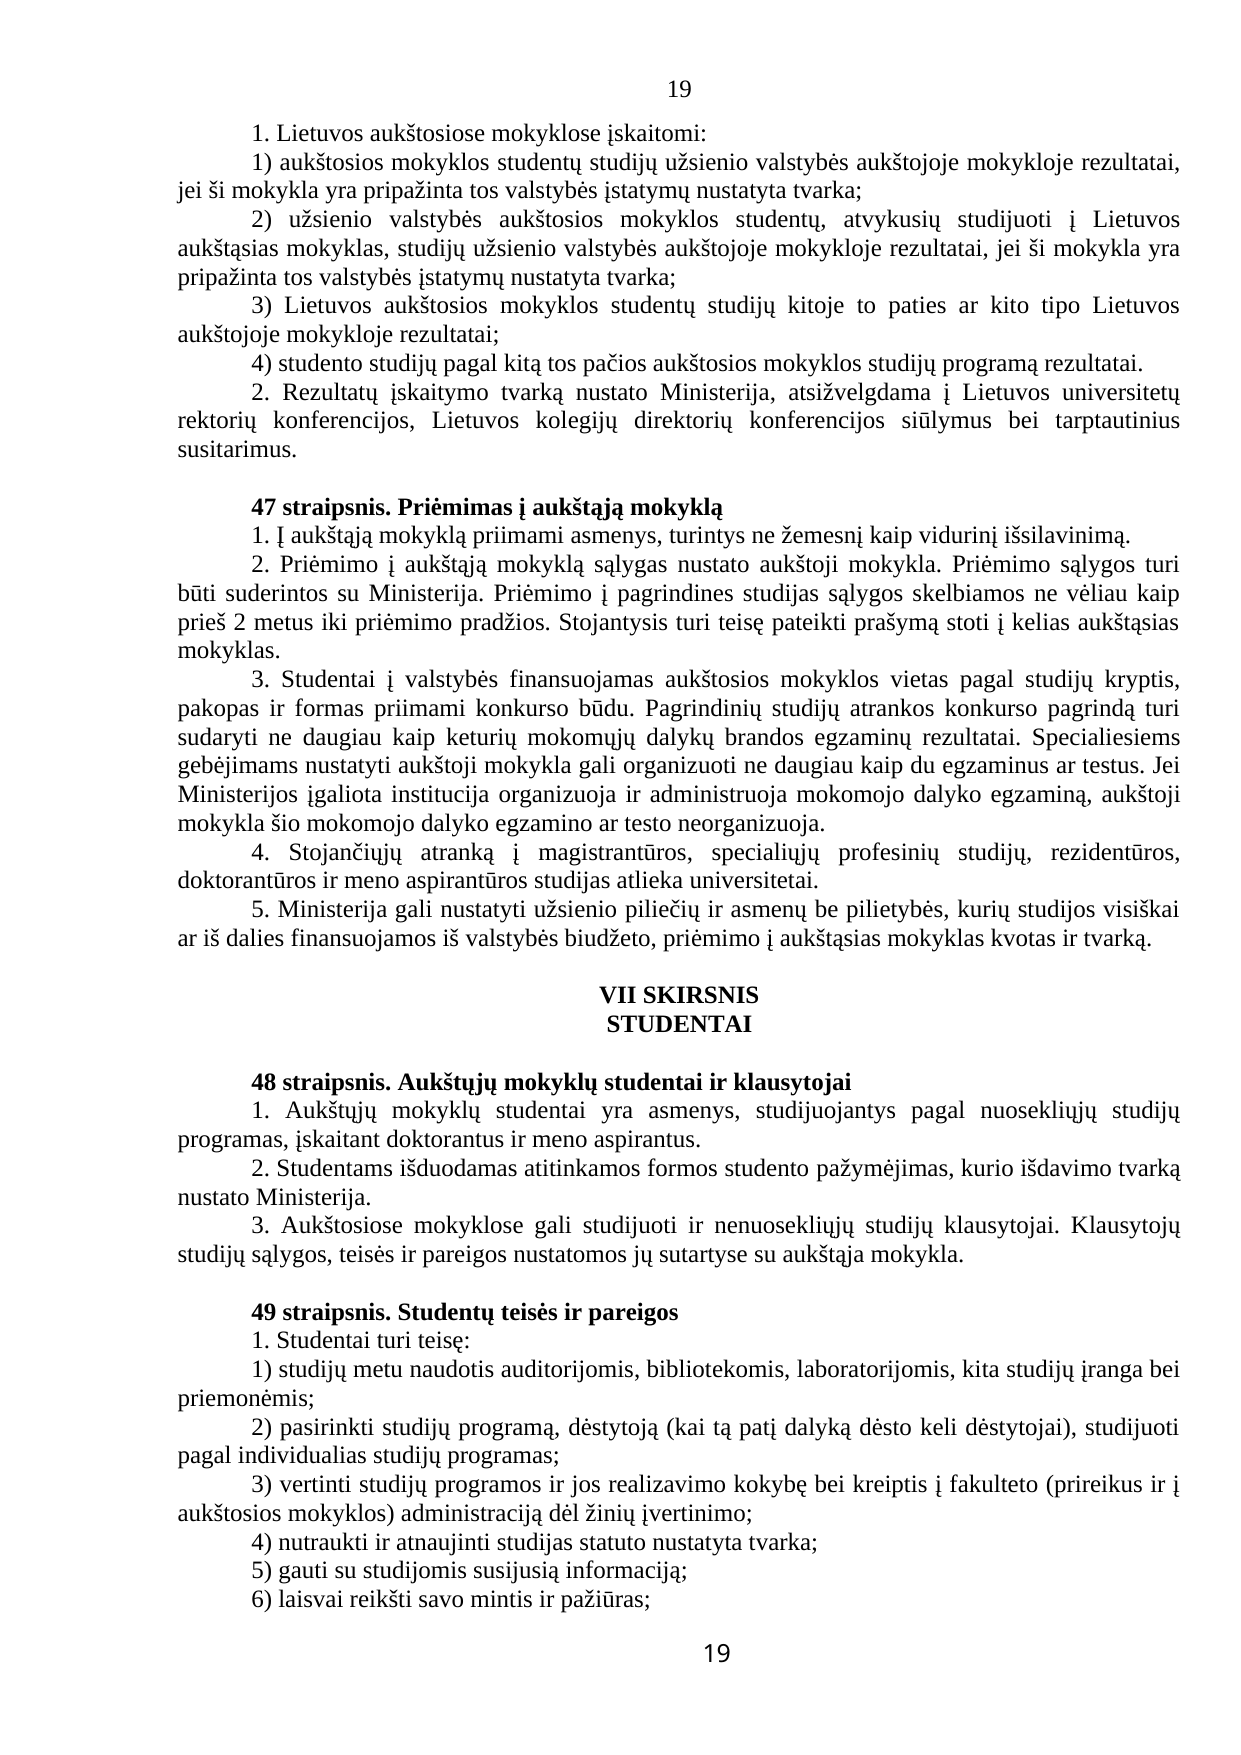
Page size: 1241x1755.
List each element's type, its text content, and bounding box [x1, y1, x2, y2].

text 3) vertinti studijų programos ir jos realizavimo kokybę bei kreiptis į fakulteto (prireikus ir į aukštosios mokyklos) administraciją dėl žinių įvertinimo; [177, 1469, 1181, 1527]
text 49 straipsnis. Studentų teisės ir pareigos [177, 1297, 1181, 1326]
text 5. Ministerija gali nustatyti užsienio piliečių ir asmenų be pilietybės, kurių studijos visiškai ar iš dalies finansuojamos iš valstybės biudžeto, priėmimo į aukštąsias mokyklas kvotas ir tvarką. [177, 894, 1181, 952]
text 3) Lietuvos aukštosios mokyklos studentų studijų kitoje to paties ar kito tipo Lietuvos aukštojoje mokykloje rezultatai; [177, 291, 1181, 348]
text 1. Į aukštąją mokyklą priimami asmenys, turintys ne žemesnį kaip vidurinį išsilavinimą. [177, 521, 1181, 549]
text 2) užsienio valstybės aukštosios mokyklos studentų, atvykusių studijuoti į Lietuvos aukštąsias mokyklas, studijų užsienio valstybės aukštojoje mokykloje rezultatai, jei ši mokykla yra pripažinta tos valstybės įstatymų nustatyta tvarka; [177, 204, 1181, 291]
text 1. Lietuvos aukštosiose mokyklose įskaitomi: [177, 118, 1181, 147]
text 2. Priėmimo į aukštąją mokyklą sąlygas nustato aukštoji mokykla. Priėmimo sąlygos turi būti suderintos su Ministerija. Priėmimo į pagrindines studijas sąlygos skelbiamos ne vėliau kaip prieš 2 metus iki priėmimo pradžios. Stojantysis turi teisę pateikti prašymą stoti į kelias aukštąsias mokyklas. [177, 549, 1181, 664]
text 1) aukštosios mokyklos studentų studijų užsienio valstybės aukštojoje mokykloje rezultatai, jei ši mokykla yra pripažinta tos valstybės įstatymų nustatyta tvarka; [177, 147, 1181, 204]
text STUDENTAI [177, 1009, 1181, 1038]
text 48 straipsnis. Aukštųjų mokyklų studentai ir klausytojai [177, 1067, 1181, 1096]
text VII SKIRSNIS [177, 981, 1181, 1009]
text 4. Stojančiųjų atranką į magistrantūros, specialiųjų profesinių studijų, rezidentūros, doktorantūros ir meno aspirantūros studijas atlieka universitetai. [177, 837, 1181, 894]
text 2) pasirinkti studijų programą, dėstytoją (kai tą patį dalyką dėsto keli dėstytojai), studijuoti pagal individualias studijų programas; [177, 1412, 1181, 1469]
text 4) studento studijų pagal kitą tos pačios aukštosios mokyklos studijų programą rezultatai. [177, 348, 1181, 377]
text 2. Rezultatų įskaitymo tvarką nustato Ministerija, atsižvelgdama į Lietuvos universitetų rektorių konferencijos, Lietuvos kolegijų direktorių konferencijos siūlymus bei tarptautinius susitarimus. [177, 377, 1181, 463]
text 1. Studentai turi teisę: [177, 1326, 1181, 1354]
text 3. Aukštosiose mokyklose gali studijuoti ir nenuosekliųjų studijų klausytojai. Klausytojų studijų sąlygos, teisės ir pareigos nustatomos jų sutartyse su aukštąja mokykla. [177, 1211, 1181, 1268]
text 6) laisvai reikšti savo mintis ir pažiūras; [177, 1584, 1181, 1613]
text 47 straipsnis. Priėmimas į aukštąją mokyklą [177, 492, 1181, 521]
text 3. Studentai į valstybės finansuojamas aukštosios mokyklos vietas pagal studijų kryptis, pakopas ir formas priimami konkurso būdu. Pagrindinių studijų atrankos konkurso pagrindą turi sudaryti ne daugiau kaip keturių mokomųjų dalykų brandos egzaminų rezultatai. Specialiesiems gebėjimams nustatyti aukštoji mokykla gali organizuoti ne daugiau kaip du egzaminus ar testus. Jei Ministerijos įgaliota institucija organizuoja ir administruoja mokomojo dalyko egzaminą, aukštoji mokykla šio mokomojo dalyko egzamino ar testo neorganizuoja. [177, 664, 1181, 837]
text 1. Aukštųjų mokyklų studentai yra asmenys, studijuojantys pagal nuosekliųjų studijų programas, įskaitant doktorantus ir meno aspirantus. [177, 1096, 1181, 1153]
text 1) studijų metu naudotis auditorijomis, bibliotekomis, laboratorijomis, kita studijų įranga bei priemonėmis; [177, 1354, 1181, 1412]
text 2. Studentams išduodamas atitinkamos formos studento pažymėjimas, kurio išdavimo tvarką nustato Ministerija. [177, 1153, 1181, 1211]
text 4) nutraukti ir atnaujinti studijas statuto nustatyta tvarka; [177, 1527, 1181, 1556]
text 5) gauti su studijomis susijusią informaciją; [177, 1556, 1181, 1584]
